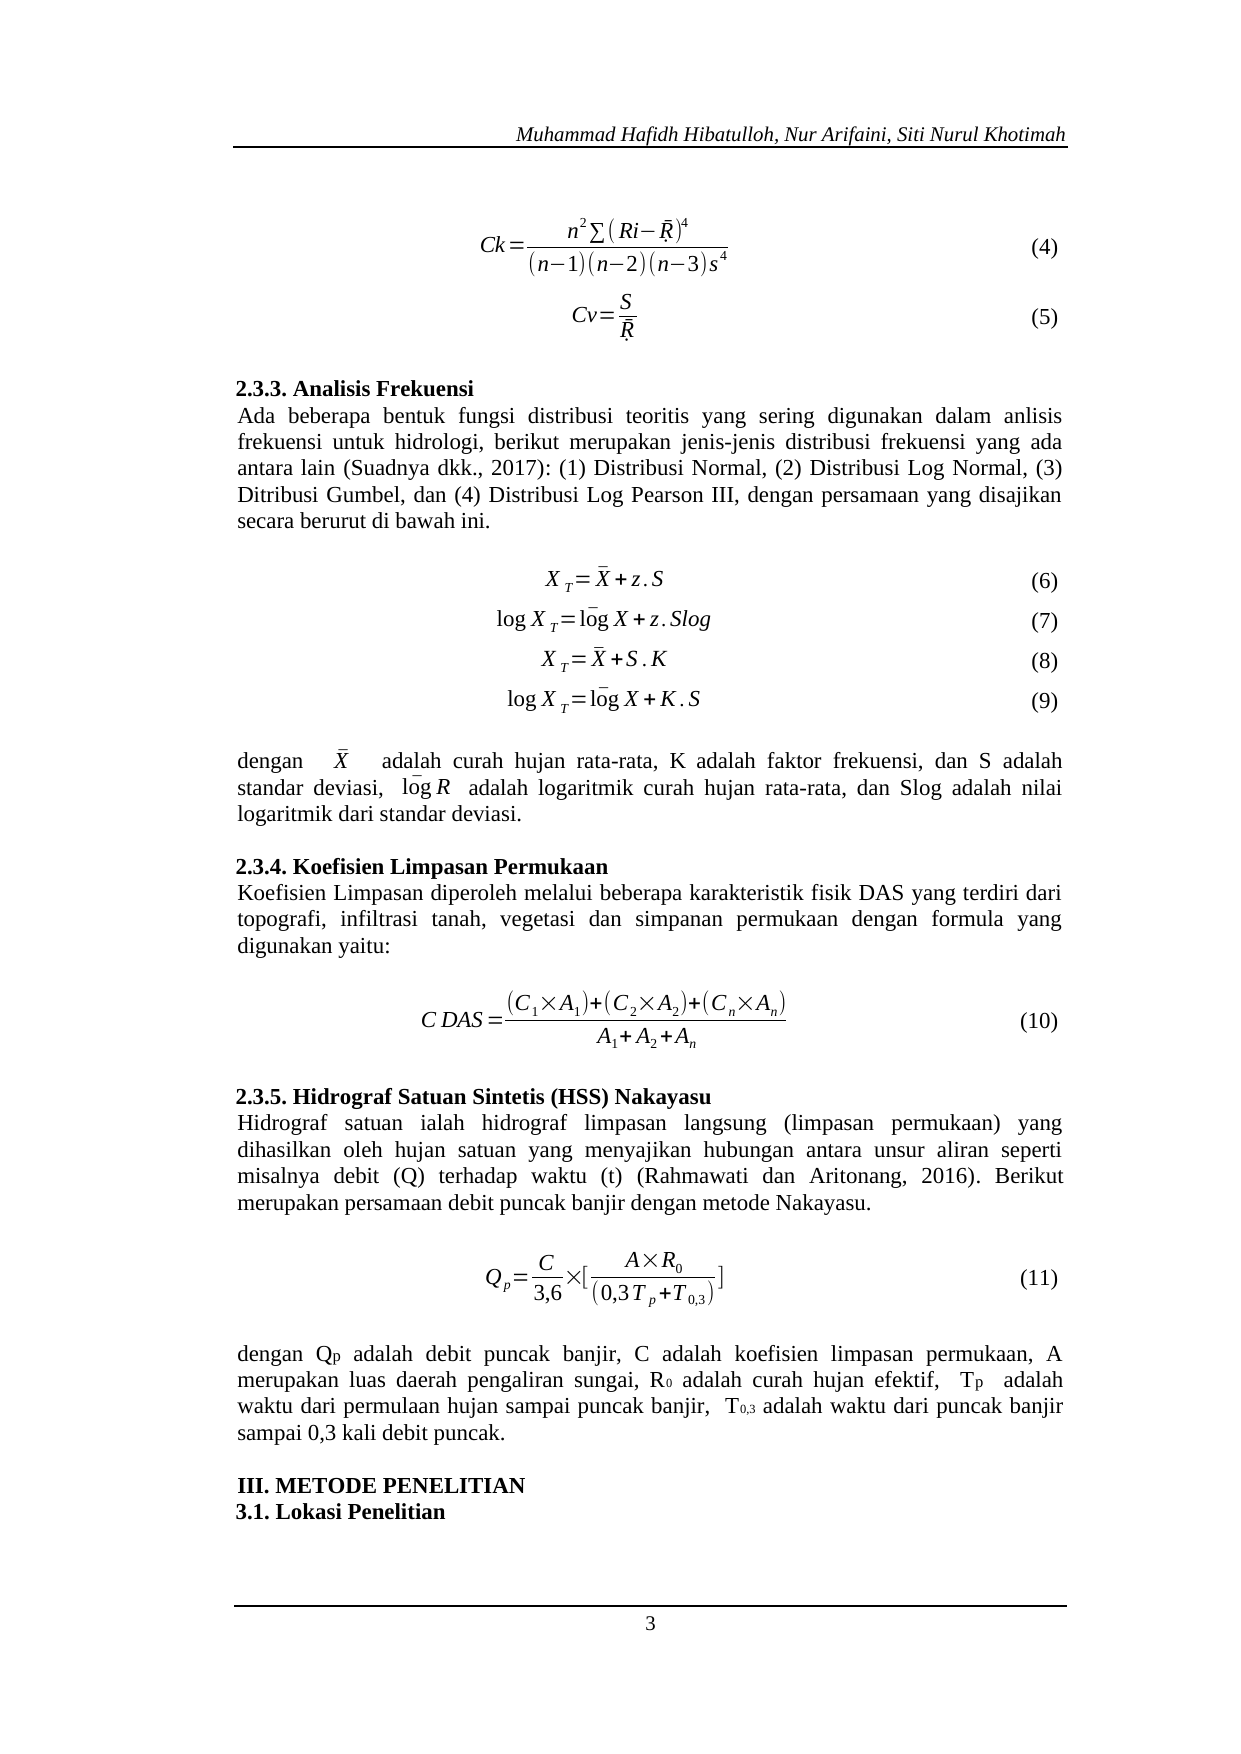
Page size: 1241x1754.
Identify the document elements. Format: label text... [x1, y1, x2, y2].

list Hidrograf satuan ialah hidrograf limpasan langsung (limpasan permukaan) yang dihasilkan oleh hujan satuan yang menyajikan hubungan antara unsur aliran seperti misalnya debit (Q) terhadap waktu (t) (Rahmawati dan Aritonang, 2016)⁠. Berikut merupakan persamaan debit puncak banjir dengan metode Nakayasu. [237, 1109, 1063, 1215]
table_header (10) [972, 985, 1063, 1057]
table_header (8) [972, 640, 1063, 681]
table_header [237, 210, 972, 283]
text Koefisien Limpasan diperoleh melalui beberapa karakteristik fisik DAS yang terdiri dari topografi, infiltrasi tanah, vegetasi dan simpanan permukaan dengan formula yang digunakan yaitu: [237, 879, 1063, 958]
table_header (9) [972, 681, 1063, 721]
text Ada beberapa bentuk fungsi distribusi teoritis yang sering digunakan dalam anlisis frekuensi untuk hidrologi, berikut merupakan jenis-jenis distribusi frekuensi yang ada antara lain (Suadnya dkk., 2017)⁠: (1) Distribusi Normal, (2) Distribusi Log Normal, (3) Ditribusi Gumbel, dan (4) Distribusi Log Pearson III, dengan persamaan yang disajikan secara berurut di bawah ini. [237, 402, 1063, 533]
table_header [237, 681, 972, 721]
list 2.3.5. Hidrograf Satuan Sintetis (HSS) Nakayasu [235, 1083, 1063, 1109]
table_header [237, 600, 972, 640]
list 3.1. Lokasi Penelitian [235, 1498, 1063, 1524]
table_header [237, 985, 972, 1057]
table_header (7) [972, 600, 1063, 640]
table_header (4) [972, 210, 1063, 283]
list III. METODE PENELITIAN [237, 1472, 1063, 1498]
list 2.3.4. Koefisien Limpasan Permukaan [235, 853, 1063, 879]
table_header [237, 560, 972, 600]
list 2.3.3. Analisis Frekuensi [235, 375, 1063, 402]
table_header [237, 284, 972, 349]
table_header (11) [972, 1241, 1063, 1313]
text dengan Qp adalah debit puncak banjir, C adalah koefisien limpasan permukaan, A merupakan luas daerah pengaliran sungai, R0 adalah curah hujan efektif, Tp adalah waktu dari permulaan hujan sampai puncak banjir, T0,3 adalah waktu dari puncak banjir sampai 0,3 kali debit puncak. [237, 1340, 1063, 1445]
table_header [237, 640, 972, 681]
table_header (6) [972, 560, 1063, 600]
table_header [237, 1241, 972, 1313]
text dengan adalah curah hujan rata-rata, K adalah faktor frekuensi, dan S adalah standar deviasi,adalah logaritmik curah hujan rata-rata, dan Slog adalah nilai logaritmik dari standar deviasi. [237, 747, 1063, 826]
table_header (5) [972, 284, 1063, 349]
